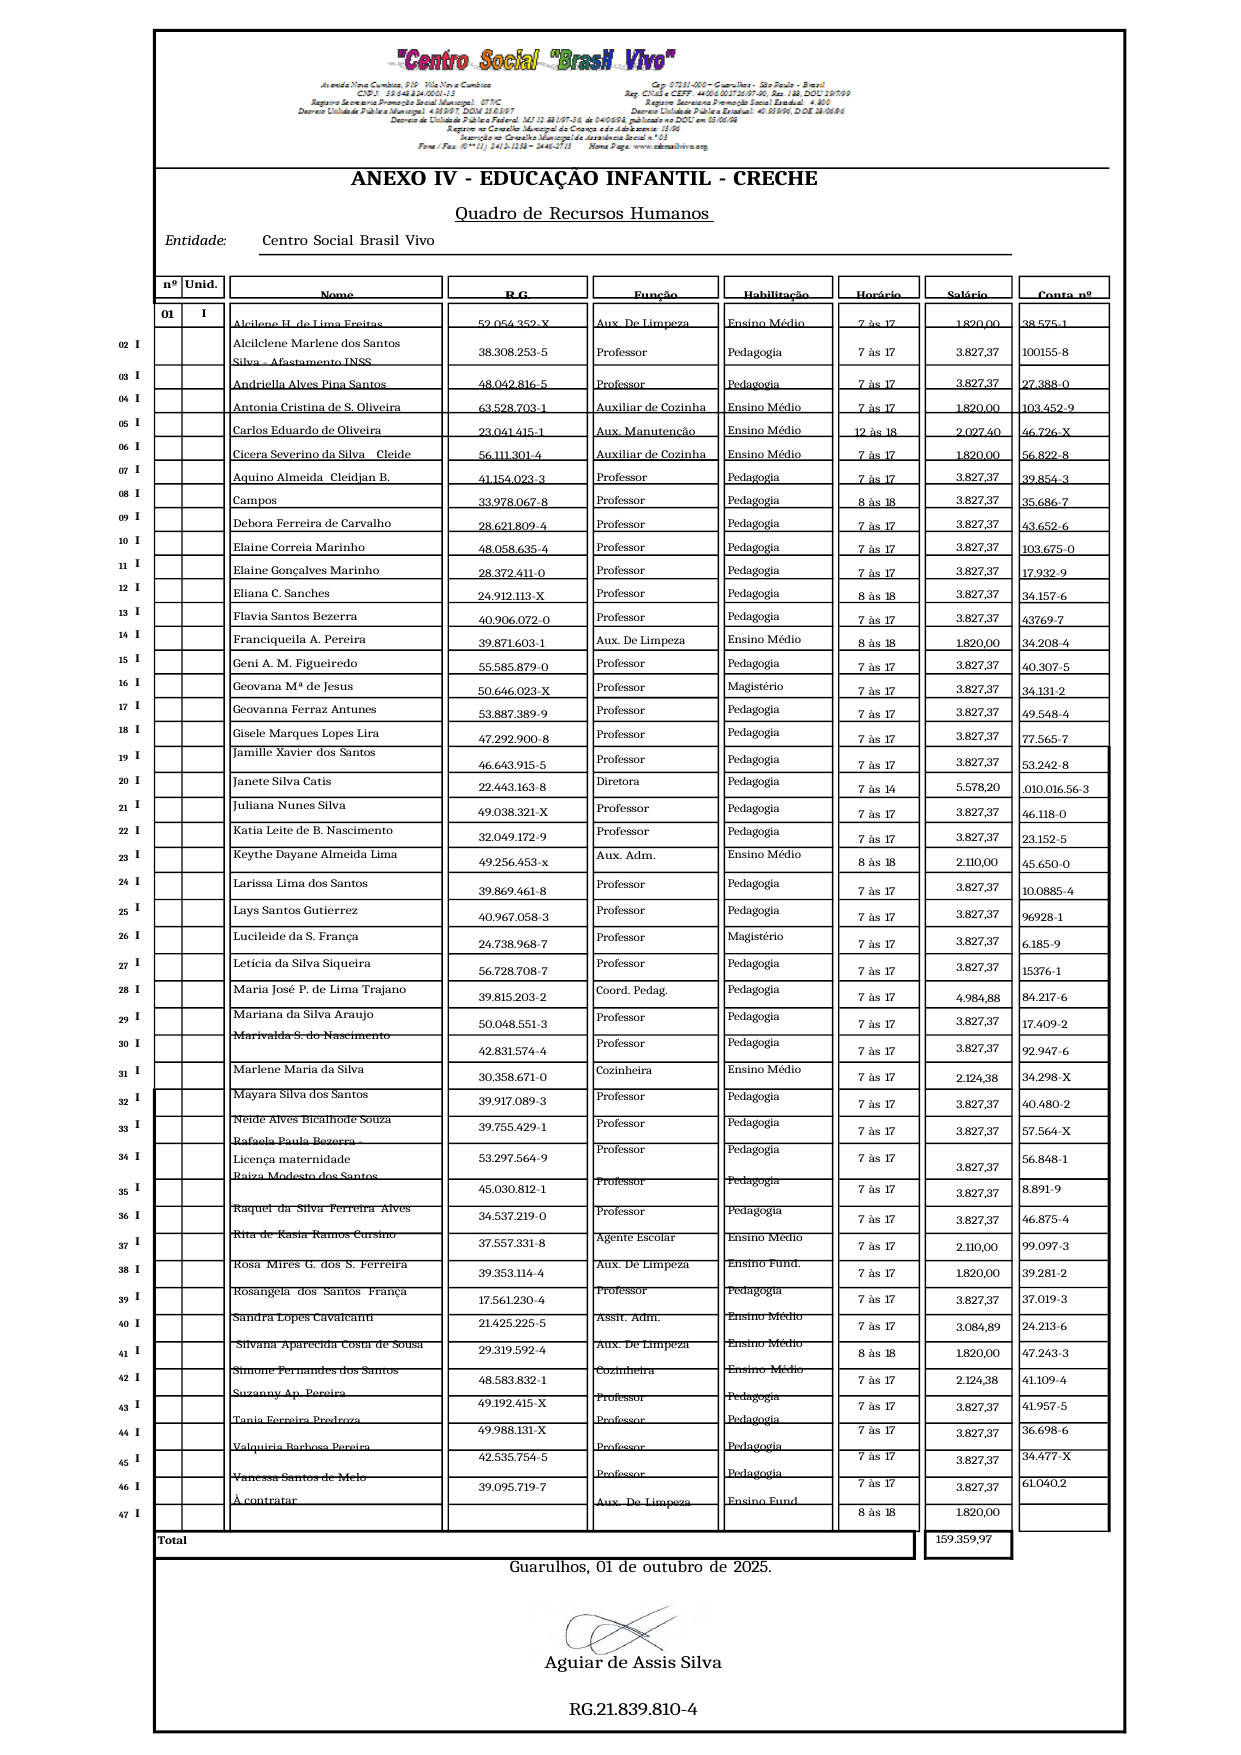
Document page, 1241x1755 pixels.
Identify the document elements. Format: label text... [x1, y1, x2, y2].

list I [175, 1263, 181, 1276]
text 39.755.429-1 [478, 1121, 563, 1135]
text Tania Ferreira Predroza Valquiria Barbosa Pereira [233, 1424, 409, 1449]
text 7 às 17 [858, 759, 910, 771]
text 3.827,37 [956, 1015, 1009, 1028]
text Janete Silva Catis [233, 775, 377, 796]
text 3.827,37 [956, 881, 1009, 895]
list I [175, 1452, 181, 1469]
text Professor [596, 1117, 683, 1142]
text Auxiliar de Cozinha [596, 402, 712, 411]
text 7 às 17 [858, 833, 910, 846]
list I [183, 983, 221, 997]
subtitle Horário [856, 289, 910, 297]
subtitle Salário [948, 289, 1009, 297]
text 1.820,00 [956, 1267, 1009, 1281]
text Magistério [727, 928, 819, 953]
text Franciqueila A. Pereira [233, 627, 387, 649]
text 42.535.754-5 [478, 1451, 563, 1464]
text Magistério [727, 675, 819, 696]
text Pedagogia Ensino Médio Ensino Fund. Pedagogia Ensino Médio Ensino Médio Ensino Médio [727, 1316, 808, 1341]
text Pedagogia [727, 1036, 819, 1061]
text Professor [596, 1289, 698, 1298]
text 63.528.703-1 [478, 402, 563, 411]
text 34.477-X [1022, 1451, 1107, 1464]
text 3.827,37 [956, 1125, 1009, 1138]
text 46.643.915-5 [478, 759, 563, 771]
text 7 às 17 [858, 965, 910, 978]
text 8 às 18 [858, 638, 910, 649]
text Assit. Adm. [596, 1316, 712, 1324]
text 7 às 17 [858, 1214, 910, 1227]
text Larissa Lima dos Santos [233, 877, 378, 898]
text Pedagogia [727, 1174, 819, 1178]
list I [175, 1209, 181, 1222]
list I [183, 1317, 221, 1331]
text Tania Ferreira Predroza Valquiria Barbosa Pereira [233, 1414, 409, 1422]
text 7 às 17 [858, 938, 910, 951]
list I [175, 392, 181, 406]
list I [175, 875, 181, 888]
text Jamille Xavier dos Santos [233, 748, 409, 759]
list I [183, 1038, 221, 1051]
text 99.097-3 [1022, 1240, 1107, 1253]
text 37.557.331-8 [478, 1237, 563, 1250]
text 3.827,37 [956, 1481, 1009, 1494]
list I [183, 1151, 221, 1164]
text Aux. De Limpeza Cozinheira [596, 1343, 698, 1368]
text Pedagogia [727, 509, 819, 530]
text Coord. Pedag. [596, 982, 683, 1007]
text 7 às 17 [858, 1320, 910, 1334]
text Professor [596, 675, 698, 696]
text I [183, 305, 221, 321]
text 39.917.089-3 [478, 1095, 563, 1108]
text 48.058.635-4 [478, 543, 563, 554]
list I [175, 1289, 181, 1306]
text Professor [596, 753, 683, 771]
text Rosangela dos Santos França [233, 1289, 407, 1313]
list I [183, 1010, 221, 1027]
list I [183, 338, 221, 352]
text Rosa Mires G. dos S. Ferreira [233, 1262, 407, 1286]
text 7 às 17 [858, 318, 910, 326]
text Pedagogia [727, 533, 819, 554]
text Professor [596, 1180, 712, 1188]
text Ensino Médio [727, 1063, 819, 1088]
text Flavia Santos Bezerra [233, 610, 387, 625]
text Pedagogia [727, 1117, 819, 1142]
text Ensino Médio [727, 438, 819, 459]
text 39.095.719-7 [478, 1481, 563, 1494]
text 40.906.072-0 [478, 614, 563, 625]
text 34.131-2 [1022, 685, 1108, 696]
text Simone Fernandes dos Santos Suzanny Ap. Pereira [233, 1370, 441, 1395]
text Keythe Dayane Almeida Lima [233, 849, 409, 862]
text 34.537.219-0 [478, 1210, 563, 1223]
text Pedagogia [727, 1451, 819, 1476]
text Professor Professor [596, 1391, 698, 1395]
list I [183, 1064, 221, 1081]
text Auxiliar de Cozinha [596, 438, 712, 459]
text Pedagogia [727, 1180, 819, 1187]
text 7 às 17 [858, 1152, 910, 1166]
text Agente Escolar [596, 1235, 686, 1244]
list I [183, 1209, 221, 1222]
text 43.652-6 [1022, 520, 1108, 530]
text 48.583.832-1 [478, 1374, 563, 1387]
text Aux. De Limpeza [596, 634, 698, 649]
list I [175, 1038, 181, 1051]
list I [183, 1344, 221, 1361]
text 53.242-8 [1022, 759, 1107, 771]
list I [183, 1235, 221, 1252]
list I [175, 1064, 181, 1081]
list I [183, 581, 221, 594]
text Debora Ferreira de Carvalho [233, 517, 404, 530]
list I [175, 1119, 181, 1135]
text 7 às 17 [858, 473, 910, 483]
text 10.0885-4 [1022, 885, 1107, 898]
list I [175, 487, 181, 500]
text Pedagogia [727, 753, 819, 771]
text 7 às 17 [858, 1400, 910, 1414]
text 8 às 18 [858, 1347, 910, 1360]
text Função [596, 289, 698, 297]
list I [183, 799, 221, 814]
text Pedagogia Ensino Médio Ensino Fund. Pedagogia Ensino Médio Ensino Médio Ensino Médio [727, 1343, 808, 1368]
list I [183, 723, 221, 737]
text 53.887.389-9 [478, 708, 563, 720]
text Professor [596, 901, 683, 925]
subtitle Total [157, 1534, 221, 1548]
text 35.686-7 [1022, 496, 1108, 506]
list I [175, 699, 181, 714]
text 46.118-0 [1022, 808, 1107, 821]
text 7 às 17 [858, 991, 910, 1005]
text Pedagogia Pedagogia [727, 1397, 819, 1422]
text 92.947-6 [1022, 1045, 1107, 1058]
text Guarulhos, 01 de outubro de 2025. [260, 1558, 1021, 1577]
text 7 às 17 [858, 1240, 910, 1253]
text Professor Professor [596, 1478, 698, 1482]
text 50.048.551-3 [478, 1018, 563, 1031]
text 3.827,37 [956, 908, 1009, 921]
text Professor [596, 955, 683, 980]
text Silvana Aparecida Costa de Sousa [236, 1343, 441, 1351]
list I [175, 652, 181, 666]
text 3.827,37 [956, 961, 1009, 975]
text 37.019-3 [1022, 1294, 1107, 1307]
text Carlos Eduardo de Oliveira [233, 414, 411, 435]
text Professor [596, 1009, 683, 1034]
text 45.650-0 [1022, 858, 1107, 871]
text 7 às 17 [858, 1424, 910, 1437]
text 7 às 17 [858, 808, 910, 821]
text 23.152-5 [1022, 833, 1107, 846]
text Professor [596, 802, 658, 821]
text 5.578,20 [956, 781, 1009, 794]
text 41.154.023-3 [478, 473, 563, 483]
text 17.561.230-4 [478, 1294, 563, 1307]
text 7 às 14 [858, 784, 910, 796]
text 7 às 17 [858, 1125, 910, 1138]
list I [175, 558, 181, 572]
text 3.827,37 [956, 1161, 1009, 1174]
text 3.827,37 [956, 346, 1009, 359]
list I [175, 1426, 181, 1439]
text 30.358.671-0 [478, 1071, 563, 1085]
list I [175, 1507, 181, 1521]
text 7 às 17 [858, 661, 910, 673]
text 3.827,37 [956, 1098, 1009, 1112]
text 7 às 17 [858, 885, 910, 898]
text Pedagogia [727, 802, 819, 821]
text 17.932-9 [1022, 567, 1108, 578]
text 38.308.253-5 [478, 346, 563, 359]
text Pedagogia [727, 378, 819, 388]
text 6.185-9 [1022, 938, 1107, 951]
list I [175, 369, 181, 383]
text Pedagogia [727, 901, 819, 925]
text Lucileide da S. França [233, 928, 378, 953]
text Professor Professor [596, 1441, 698, 1449]
list I [175, 510, 181, 525]
text Juliana Nunes Silva [233, 799, 377, 813]
text 40.307-5 [1022, 661, 1108, 673]
text 7 às 17 [858, 1294, 910, 1307]
text 2.110,00 [956, 1241, 1009, 1254]
text Ensino Médio [727, 305, 819, 326]
text 3.084,89 [956, 1321, 1009, 1334]
list I [183, 774, 221, 788]
text 3.827,37 [956, 1187, 1009, 1201]
text Professor [596, 824, 658, 846]
text Elaine Correia Marinho [233, 533, 404, 554]
text Cozinheira [596, 1063, 683, 1088]
text Professor [596, 1036, 683, 1061]
text Pedagogia [727, 723, 819, 740]
list I [175, 956, 181, 972]
text Professor [596, 509, 651, 530]
text Pedagogia [727, 1145, 819, 1156]
text 3.827,37 [956, 494, 1009, 506]
text nº [161, 278, 181, 297]
list I [183, 1452, 221, 1469]
text Aguiar de Assis Silva RG.21.839.810-4 [540, 1653, 726, 1719]
text Professor [596, 604, 651, 624]
text Cicera Severino da Silva Cleide [233, 438, 411, 459]
list I [175, 1235, 181, 1252]
text Marlene Maria da Silva [233, 1064, 409, 1088]
text 1.820,00 [956, 318, 1009, 326]
text 34.298-X [1022, 1071, 1107, 1085]
text Unid. [183, 278, 221, 297]
list I [175, 1344, 181, 1361]
text 7 às 17 [858, 1451, 910, 1464]
list I [175, 983, 181, 997]
list I [175, 1181, 181, 1198]
text 56.848-1 [1022, 1153, 1107, 1167]
text 8 às 18 [858, 856, 910, 869]
text Diretora [596, 774, 683, 788]
list I [183, 824, 221, 837]
text Pedagogia [727, 1440, 819, 1449]
text Aux. De Limpeza Cozinheira [596, 1370, 698, 1378]
text 39.353.114-4 [478, 1267, 563, 1280]
list I [175, 824, 181, 837]
text 3.827,37 [956, 1294, 1009, 1307]
text 40.967.058-3 [478, 911, 563, 925]
text Professor [596, 494, 651, 506]
list I [175, 440, 181, 453]
text Aux. De Limpeza [596, 1262, 698, 1286]
text 3.827,37 [956, 806, 1009, 819]
list I [183, 463, 221, 478]
text 01 [161, 305, 181, 321]
text Pedagogia [727, 699, 819, 720]
list I [183, 487, 221, 500]
text 28.621.809-4 [478, 520, 563, 530]
text 8.891-9 [1022, 1183, 1107, 1197]
text 27.388-0 [1022, 378, 1108, 388]
text Habilitação [727, 289, 819, 297]
text 46.875-4 [1022, 1214, 1107, 1227]
list I [183, 1181, 221, 1198]
text 3.827,37 [956, 706, 1009, 719]
text 3.827,37 [956, 1454, 1009, 1467]
text 3.827,37 [956, 589, 1009, 601]
text 40.480-2 [1022, 1098, 1107, 1111]
text Professor [596, 723, 698, 741]
list I [183, 558, 221, 572]
list I [175, 1091, 181, 1108]
text 7 às 17 [858, 567, 910, 578]
text 2.124,38 [956, 1072, 1009, 1085]
text 3.827,37 [956, 731, 1009, 744]
text 34.157-6 [1022, 591, 1108, 601]
text Nome [232, 289, 441, 297]
text 1.820,00 [956, 1347, 1009, 1361]
list I [183, 901, 221, 918]
text Pedagogia [727, 580, 819, 601]
list I [183, 849, 221, 864]
text Pedagogia Ensino Médio Ensino Fund. Pedagogia Ensino Médio Ensino Médio Ensino Médio [727, 1262, 808, 1286]
text Professor [596, 1090, 683, 1115]
text 2.110,00 [956, 856, 1009, 869]
list I [175, 1480, 181, 1493]
text 24.738.968-7 [478, 938, 563, 951]
text Neide Alves Bicalhode Souza [233, 1117, 441, 1126]
text Geni A. M. Figueiredo [233, 651, 387, 673]
text 48.042.816-5 [478, 378, 563, 388]
text 2.124,38 [956, 1374, 1009, 1387]
text 39.854-3 [1022, 473, 1108, 483]
text 36.698-6 [1022, 1424, 1107, 1437]
text 7 às 17 [858, 449, 910, 459]
text 43769-7 [1022, 614, 1108, 625]
text Pedagogia [727, 604, 819, 625]
text Pedagogia Ensino Médio Ensino Fund. Pedagogia Ensino Médio Ensino Médio Ensino Médio [727, 1235, 808, 1259]
text 56.822-8 [1022, 449, 1108, 459]
list I [175, 1317, 181, 1331]
text 41.957-5 [1022, 1400, 1107, 1414]
text 3.827,37 [956, 518, 1009, 530]
text Aux. Adm. [596, 849, 658, 862]
list I [183, 369, 221, 383]
text 45.030.812-1 [478, 1183, 563, 1197]
text 77.565-7 [1022, 733, 1108, 745]
text Raquel da Silva Ferreira Alves Rita de Kasia Ramos Cursino [233, 1207, 411, 1232]
text Professor [596, 699, 698, 720]
text 7 às 17 [858, 685, 910, 696]
list I [183, 929, 221, 942]
text 46.726-X [1022, 426, 1108, 435]
list I [183, 699, 221, 714]
text Pedagogia [727, 982, 819, 1007]
text 103.452-9 [1022, 402, 1108, 411]
list I [175, 1371, 181, 1385]
text Katia Leite de B. Nascimento [233, 824, 409, 846]
text 41.109-4 [1022, 1374, 1107, 1387]
text 7 às 17 [858, 1183, 910, 1197]
list I [183, 605, 221, 619]
text 4.984,88 [956, 992, 1009, 1005]
text 47.292.900-8 [478, 733, 563, 745]
text Professor [596, 328, 698, 359]
text 7 às 17 [858, 1374, 910, 1387]
text Mariana da Silva Araujo Marivalda S. do Nascimento [233, 1009, 409, 1034]
text 7 às 17 [858, 1478, 910, 1490]
text 49.256.453-x [479, 856, 563, 869]
text 24.213-6 [1022, 1320, 1107, 1334]
list I [175, 1151, 181, 1164]
list I [183, 1507, 221, 1521]
text 39.869.461-8 [478, 885, 563, 898]
list I [183, 676, 221, 689]
text 1.820,00 [956, 449, 1009, 459]
text Pedagogia [727, 1090, 819, 1115]
text 7 às 17 [858, 378, 910, 388]
text 84.217-6 [1022, 991, 1107, 1005]
text Vanessa Santos de Melo À contratar [233, 1478, 377, 1503]
list I [175, 463, 181, 478]
text Gisele Marques Lopes Lira [233, 727, 409, 745]
text Quadro de Recursos Humanos [174, 204, 995, 224]
list I [175, 534, 181, 547]
text 3.827,37 [956, 756, 1009, 769]
text 23.041.415-1 [478, 426, 563, 435]
text Maria José P. de Lima Trajano [233, 983, 441, 997]
list I [183, 1398, 221, 1415]
text 3.827,37 [956, 612, 1009, 625]
text 33.978.067-8 [478, 496, 563, 506]
text 96928-1 [1022, 911, 1107, 925]
text 7 às 17 [858, 733, 910, 745]
text 49.988.131-X [478, 1424, 563, 1437]
text 34.208-4 [1022, 638, 1108, 649]
list I [183, 956, 221, 972]
text Eliana C. Sanches [233, 580, 404, 600]
text 57.564-X [1022, 1125, 1107, 1138]
text Geovanna Ferraz Antunes [233, 699, 387, 716]
text Pedagogia [727, 328, 819, 359]
text 22.443.163-8 [478, 781, 563, 794]
text Ensino Médio [727, 627, 819, 649]
list I [175, 1010, 181, 1027]
list I [175, 799, 181, 814]
text 7 às 17 [858, 1018, 910, 1031]
text Campos [233, 485, 411, 506]
text 39.281-2 [1022, 1267, 1107, 1280]
text Ensino Fund. [727, 1478, 819, 1503]
text 28.372.411-0 [478, 567, 563, 578]
text 3.827,37 [956, 1042, 1009, 1055]
text 8 às 18 [858, 496, 910, 506]
text 1.820,00 [956, 402, 1009, 411]
text 17.409-2 [1022, 1018, 1107, 1031]
text 159.359,97 [936, 1533, 1009, 1546]
text Pedagogia [727, 461, 819, 483]
text Mariana da Silva Araujo Marivalda S. do Nascimento [233, 1036, 409, 1042]
text Professor [596, 1174, 712, 1178]
text 3.827,37 [956, 1401, 1009, 1414]
text 7 às 17 [858, 543, 910, 554]
text Letícia da Silva Siqueira [233, 955, 378, 970]
list I [183, 392, 221, 406]
text Pedagogia [727, 877, 819, 898]
list I [175, 581, 181, 594]
text 103.675-0 [1022, 543, 1108, 554]
text 56.728.708-7 [478, 965, 563, 978]
text Geovana Mª de Jesus [233, 675, 387, 696]
list I [183, 510, 221, 525]
text 42.831.574-4 [478, 1045, 563, 1058]
text 3.827,37 [956, 935, 1009, 948]
text Ensino Médio [727, 414, 819, 435]
text .010.016.56-3 [1022, 784, 1107, 796]
text Professor [596, 378, 712, 388]
text 56.111.301-4 [478, 449, 563, 459]
list I [183, 1371, 221, 1385]
text 1.820,00 [956, 638, 1009, 649]
text 32.049.172-9 [478, 831, 563, 844]
text 24.912.113-X [478, 591, 563, 601]
text 49.038.321-X [478, 806, 563, 819]
text 3.827,37 [956, 377, 1009, 388]
list I [183, 749, 221, 764]
text 2.027,40 [956, 426, 1009, 435]
text Pedagogia [727, 485, 819, 506]
text Professor [596, 1207, 686, 1232]
text Professor [596, 651, 698, 673]
list I [183, 1263, 221, 1276]
text Aquino Almeida Cleidjan B. [233, 461, 411, 483]
list I [175, 774, 181, 788]
text 7 às 17 [858, 708, 910, 720]
text 7 às 17 [858, 911, 910, 925]
text 1.820,00 [956, 1506, 1009, 1519]
text 3.827,37 [956, 471, 1009, 483]
text Professor [596, 533, 651, 554]
text Pedagogia Pedagogia [727, 1390, 819, 1395]
list I [183, 440, 221, 453]
text Pedagogia [727, 556, 819, 578]
text 3.827,37 [956, 565, 1009, 578]
text Rafaela Paula Bezerra - Licença maternidade Raiza Modesto dos Santos [233, 1145, 387, 1178]
text Professor [596, 556, 651, 578]
list I [175, 929, 181, 942]
list I [183, 1426, 221, 1439]
text 8 às 18 [858, 1506, 910, 1519]
text 7 às 17 [858, 1267, 910, 1280]
text 3.827,37 [956, 541, 1009, 554]
text Professor Professor [596, 1451, 698, 1476]
text Professor [596, 928, 683, 953]
text Aux. De Limpeza [596, 1496, 712, 1503]
text 49.192.415-X [478, 1397, 563, 1411]
list I [175, 723, 181, 737]
text 29.319.592-4 [478, 1344, 563, 1357]
text R.G. [505, 289, 563, 297]
text Professor [596, 878, 683, 898]
list I [183, 534, 221, 547]
text Sandra Lopes Cavalcanti [233, 1316, 407, 1324]
list I [183, 416, 221, 430]
text Pedagogia [727, 651, 819, 673]
text 7 às 17 [858, 1071, 910, 1085]
text Elaine Gonçalves Marinho [233, 556, 404, 578]
text 47.243-3 [1022, 1347, 1107, 1360]
text 39.871.603-1 [478, 638, 563, 649]
text 3.827,37 [956, 1214, 1009, 1227]
text Pedagogia [727, 955, 819, 980]
text 50.646.023-X [478, 685, 563, 696]
text ANEXO IV - EDUCAÇÃO INFANTIL - CRECHE [174, 169, 995, 190]
text 3.827,37 [956, 831, 1009, 844]
list I [175, 628, 181, 642]
list I [183, 875, 221, 888]
text 100155-8 [1022, 346, 1108, 359]
text 12 às 18 [854, 426, 910, 435]
text Professor Professor [596, 1397, 698, 1422]
list I [183, 1289, 221, 1306]
list I [175, 849, 181, 864]
text Alcilene H. de Lima Freitas Alcilclene Marlene dos Santos Silva - Afastamento INSS [233, 328, 409, 364]
text Aux. Manutenção [596, 414, 712, 435]
text 8 às 18 [858, 591, 910, 601]
text 49.548-4 [1022, 708, 1108, 720]
text Professor [596, 461, 712, 483]
text 3.827,37 [956, 683, 1009, 696]
text Pedagogia Ensino Médio Ensino Fund. Pedagogia Ensino Médio Ensino Médio Ensino Médio [727, 1207, 808, 1232]
list I [183, 1480, 221, 1493]
text Ensino Médio [727, 849, 819, 861]
list I [175, 1398, 181, 1415]
text Lays Santos Gutierrez [233, 901, 378, 925]
text Pedagogia [727, 774, 819, 788]
subtitle Conta nº [1038, 289, 1108, 297]
text Entidade: Centro Social Brasil Vivo [164, 232, 1108, 249]
list I [175, 676, 181, 689]
text Pedagogia [727, 1009, 819, 1034]
text Andriella Alves Pina Santos [233, 378, 411, 388]
text 39.815.203-2 [478, 991, 563, 1005]
text Pedagogia [727, 824, 819, 846]
text 53.297.564-9 [478, 1152, 563, 1166]
text 15376-1 [1022, 965, 1107, 978]
text Professor [596, 1145, 683, 1157]
text 52.054.352-X [478, 318, 563, 326]
text 21.425.225-5 [478, 1317, 563, 1330]
text 3.827,37 [956, 659, 1009, 672]
text Mayara Silva dos Santos [233, 1090, 409, 1101]
text 7 às 17 [858, 346, 910, 359]
text 7 às 17 [858, 1098, 910, 1111]
text Antonia Cristina de S. Oliveira [233, 390, 411, 411]
list I [175, 901, 181, 918]
text 55.585.879-0 [478, 661, 563, 673]
text 7 às 17 [858, 520, 910, 530]
text 7 às 17 [858, 1045, 910, 1058]
list I [175, 416, 181, 430]
text 3.827,37 [956, 1427, 1009, 1441]
text Aux. De Limpeza [596, 305, 698, 326]
text Professor [596, 580, 651, 601]
list I [175, 338, 181, 352]
text 38.575-1 [1022, 318, 1108, 326]
text Ensino Médio [727, 390, 819, 411]
text 7 às 17 [858, 402, 910, 411]
list I [183, 1119, 221, 1135]
list I [175, 605, 181, 619]
text Pedagogia Ensino Médio Ensino Fund. Pedagogia Ensino Médio Ensino Médio Ensino Médio [727, 1289, 808, 1313]
text 61.040.2 [1022, 1478, 1107, 1490]
list I [183, 652, 221, 666]
text 7 às 17 [858, 614, 910, 625]
list I [183, 1091, 221, 1108]
list I [175, 749, 181, 764]
text Vanessa Santos de Melo À contratar [233, 1471, 377, 1476]
list I [183, 628, 221, 642]
